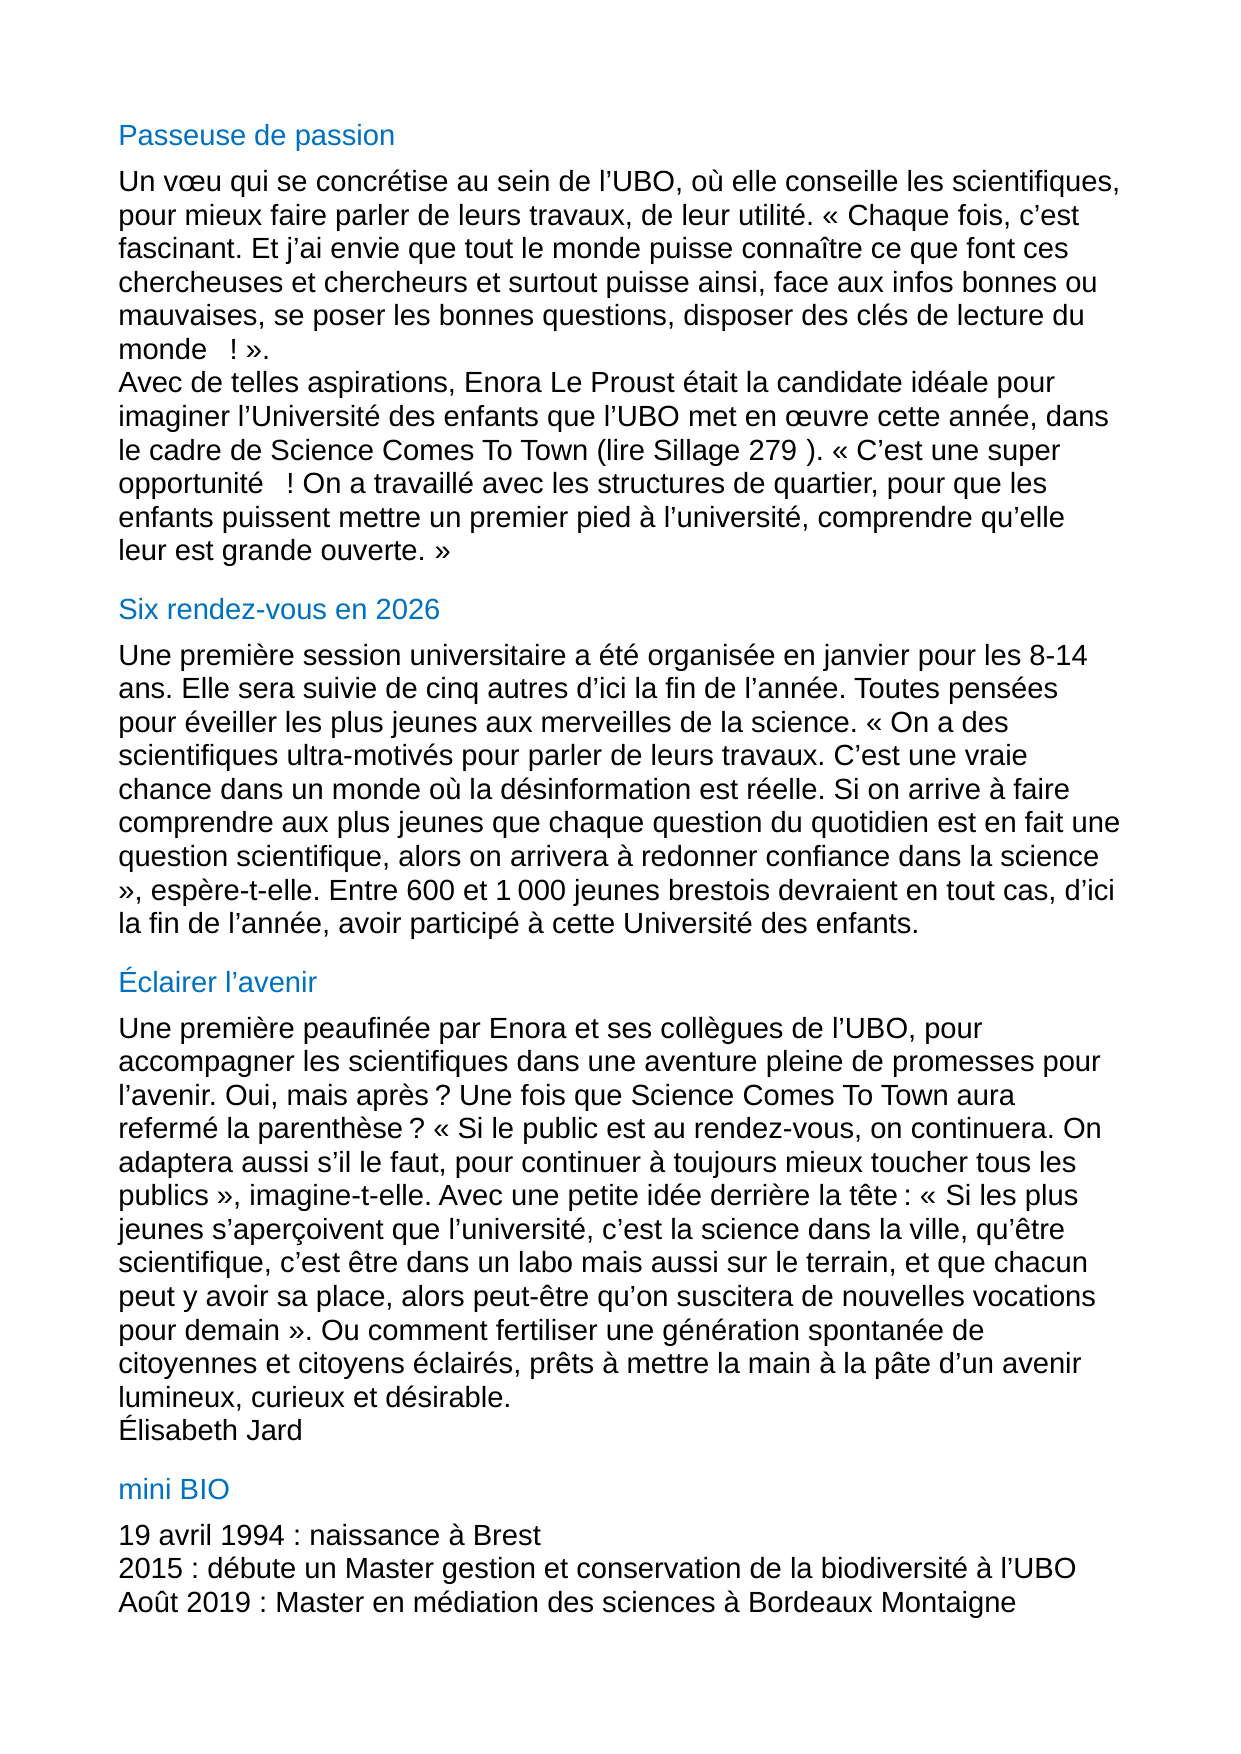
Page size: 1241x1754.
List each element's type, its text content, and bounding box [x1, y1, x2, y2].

subtitle Éclairer l’avenir [118, 964, 1122, 998]
text 2015 : débute un Master gestion et conservation de la biodiversité à l’UBO [118, 1551, 1122, 1585]
text Une première session universitaire a été organisée en janvier pour les 8-14 ans. Elle sera suivie de cinq autres d’ici la fin de l’année. Toutes pensées pour éveiller les plus jeunes aux merveilles de la science. « On a des scientifiques ultra-motivés pour parler de leurs travaux. C’est une vraie chance dans un monde où la désinformation est réelle. Si on arrive à faire comprendre aux plus jeunes que chaque question du quotidien est en fait une question scientifique, alors on arrivera à redonner confiance dans la science », espère-t-elle. Entre 600 et 1 000 jeunes brestois devraient en tout cas, d’ici la fin de l’année, avoir participé à cette Université des enfants. [118, 638, 1122, 939]
text Août 2019 : Master en médiation des sciences à Bordeaux Montaigne [118, 1585, 1122, 1618]
text Un vœu qui se concrétise au sein de l’UBO, où elle conseille les scientifiques, pour mieux faire parler de leurs travaux, de leur utilité. « Chaque fois, c’est fascinant. Et j’ai envie que tout le monde puisse connaître ce que font ces chercheuses et chercheurs et surtout puisse ainsi, face aux infos bonnes ou mauvaises, se poser les bonnes questions, disposer des clés de lecture du monde ! ». [118, 164, 1122, 365]
text Une première peaufinée par Enora et ses collègues de l’UBO, pour accompagner les scientifiques dans une aventure pleine de promesses pour l’avenir. Oui, mais après ? Une fois que Science Comes To Town aura refermé la parenthèse ? « Si le public est au rendez-vous, on continuera. On adaptera aussi s’il le faut, pour continuer à toujours mieux toucher tous les publics », imagine-t-elle. Avec une petite idée derrière la tête : « Si les plus jeunes s’aperçoivent que l’université, c’est la science dans la ville, qu’être scientifique, c’est être dans un labo mais aussi sur le terrain, et que chacun peut y avoir sa place, alors peut-être qu’on suscitera de nouvelles vocations pour demain ». Ou comment fertiliser une génération spontanée de citoyennes et citoyens éclairés, prêts à mettre la main à la pâte d’un avenir lumineux, curieux et désirable. [118, 1011, 1122, 1413]
subtitle mini BIO [118, 1472, 1122, 1505]
subtitle Passeuse de passion [118, 118, 1122, 152]
text Élisabeth Jard [118, 1413, 1122, 1447]
text Avec de telles aspirations, Enora Le Proust était la candidate idéale pour imaginer l’Université des enfants que l’UBO met en œuvre cette année, dans le cadre de Science Comes To Town (lire Sillage 279 ). « C’est une super opportunité ! On a travaillé avec les structures de quartier, pour que les enfants puissent mettre un premier pied à l’université, comprendre qu’elle leur est grande ouverte. » [118, 365, 1122, 567]
text 19 avril 1994 : naissance à Brest [118, 1518, 1122, 1551]
subtitle Six rendez-vous en 2026 [118, 592, 1122, 625]
